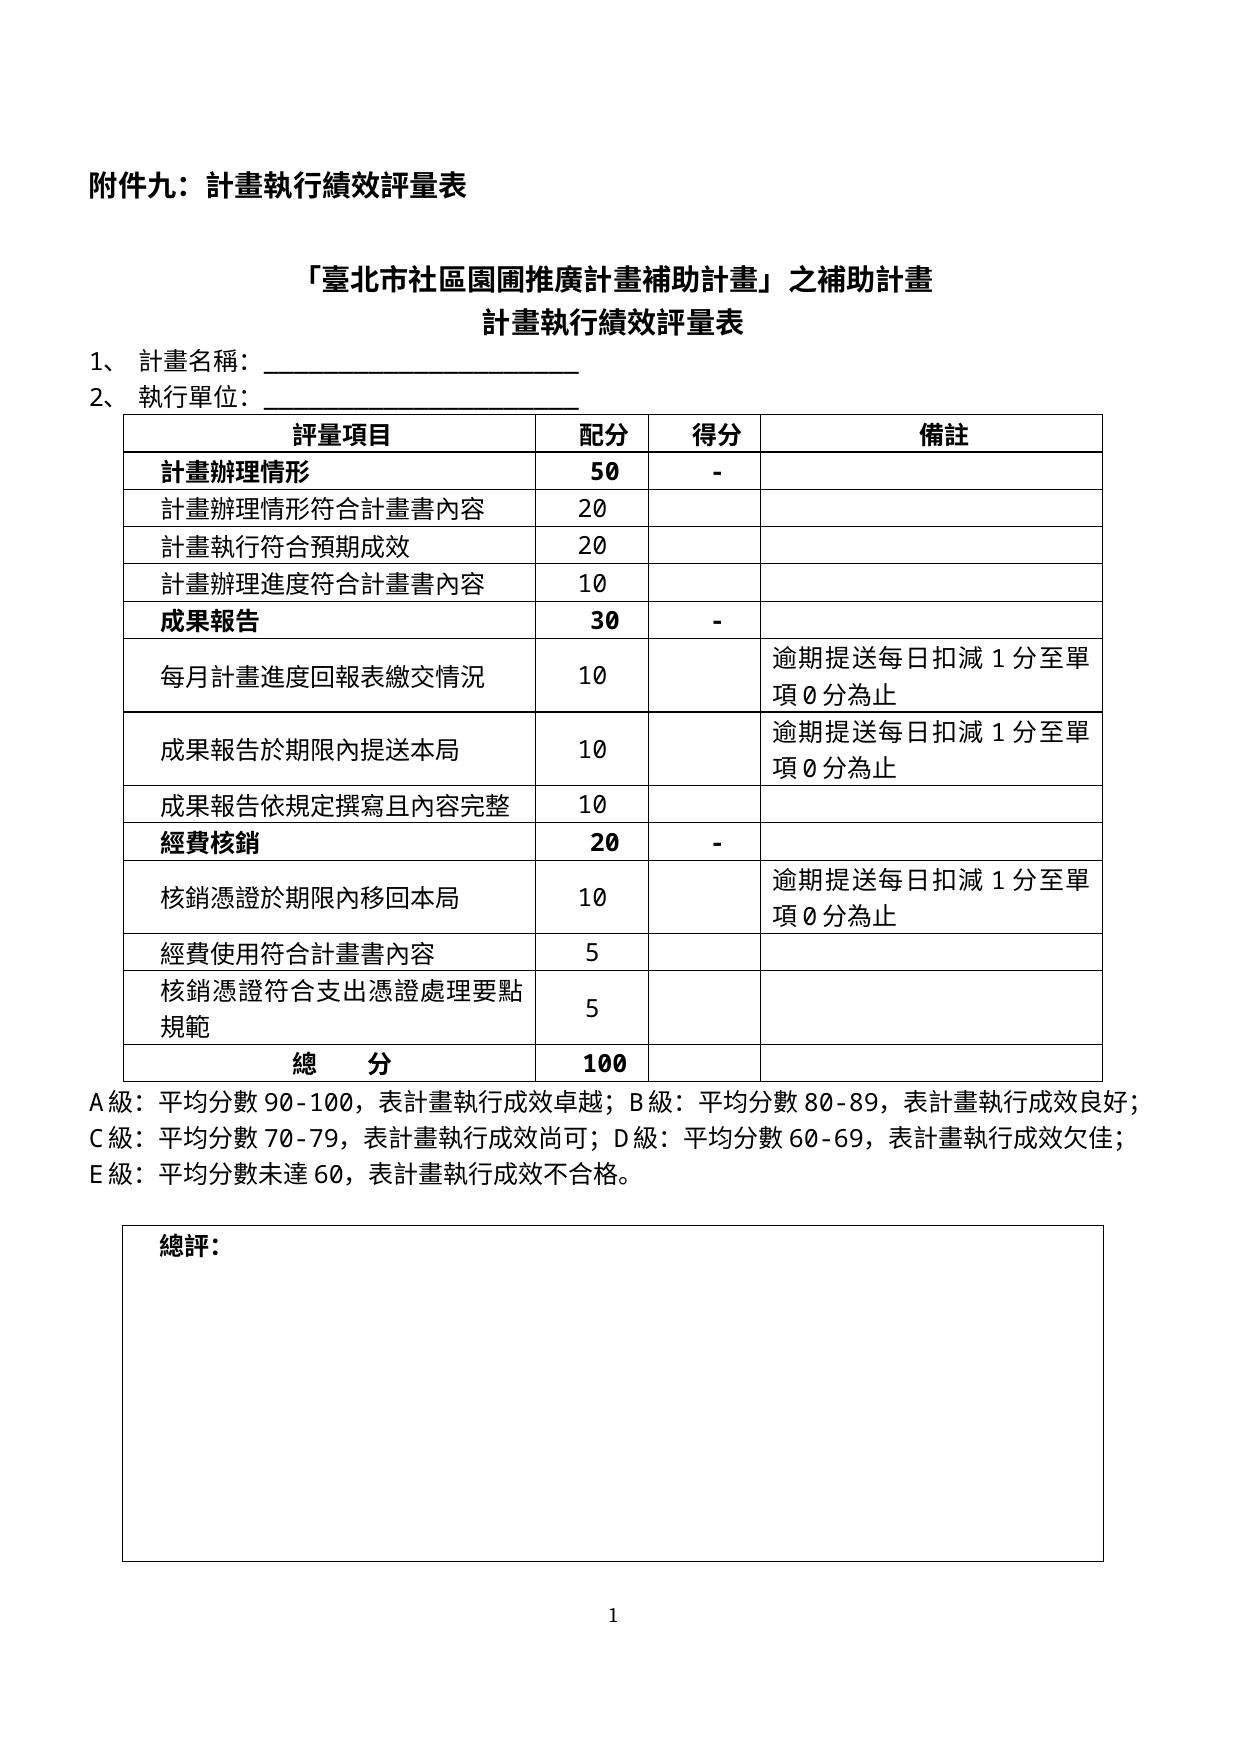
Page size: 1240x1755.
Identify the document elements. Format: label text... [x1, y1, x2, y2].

table_cell [761, 1045, 1102, 1081]
table_cell [649, 713, 760, 785]
table_cell 20 [536, 527, 648, 563]
table_cell [761, 786, 1102, 822]
table_header 總評： [123, 1226, 1103, 1561]
table_cell 逾期提送每日扣減1分至單項0分為止 [761, 861, 1102, 933]
table_cell [649, 861, 760, 933]
table_cell [761, 602, 1102, 638]
table_cell [761, 971, 1102, 1044]
table_cell [649, 934, 760, 970]
table_cell 計畫辦理情形符合計畫書內容 [124, 490, 535, 526]
table_cell [761, 527, 1102, 563]
table_cell [761, 823, 1102, 859]
list 計畫名稱：_____________________ [89, 342, 1137, 378]
table_cell 計畫辦理情形 [124, 453, 535, 489]
table_cell 核銷憑證於期限內移回本局 [124, 861, 535, 933]
table_cell [649, 639, 760, 711]
table_cell [649, 1045, 760, 1081]
table_cell [761, 453, 1102, 489]
table_cell 逾期提送每日扣減1分至單項0分為止 [761, 639, 1102, 711]
table_cell 逾期提送每日扣減1分至單項0分為止 [761, 713, 1102, 785]
table_cell 20 [536, 490, 648, 526]
table_cell 計畫執行符合預期成效 [124, 527, 535, 563]
table_header 評量項目 [124, 415, 535, 451]
table_cell 每月計畫進度回報表繳交情況 [124, 639, 535, 711]
table_header 得分 [649, 415, 760, 451]
table_cell 10 [536, 564, 648, 601]
table_cell 經費使用符合計畫書內容 [124, 934, 535, 970]
table_cell [761, 490, 1102, 526]
table_cell [649, 971, 760, 1044]
table_cell - [649, 453, 760, 489]
table_cell 成果報告依規定撰寫且內容完整 [124, 786, 535, 822]
table_cell 5 [536, 971, 648, 1044]
table_header 備註 [761, 415, 1102, 451]
table_cell 10 [536, 786, 648, 822]
text 附件九：計畫執行績效評量表 [89, 162, 1137, 205]
table_cell [649, 490, 760, 526]
table_cell 30 [536, 602, 648, 638]
table_cell [761, 934, 1102, 970]
table_cell 成果報告於期限內提送本局 [124, 713, 535, 785]
table_cell 100 [536, 1045, 648, 1081]
table_cell 5 [536, 934, 648, 970]
table_cell - [649, 823, 760, 859]
list 執行單位：_____________________ [89, 378, 1137, 414]
text A級：平均分數90-100，表計畫執行成效卓越；B級：平均分數80-89，表計畫執行成效良好；C級：平均分數70-79，表計畫執行成效尚可；D級：平均分數60-69，表計畫執行成效欠佳；E級：平均分數未達60，表計畫執行成效不合格。 [89, 1082, 1137, 1191]
table_cell 10 [536, 713, 648, 785]
table_cell [761, 564, 1102, 601]
table_cell 總 分 [124, 1045, 535, 1081]
text 「臺北市社區園圃推廣計畫補助計畫」之補助計畫 [89, 257, 1137, 299]
table_cell 10 [536, 861, 648, 933]
text 計畫執行績效評量表 [89, 299, 1137, 342]
table_cell 50 [536, 453, 648, 489]
table_cell [649, 786, 760, 822]
table_cell 經費核銷 [124, 823, 535, 859]
table_cell [649, 527, 760, 563]
table_cell 20 [536, 823, 648, 859]
table_cell 核銷憑證符合支出憑證處理要點規範 [124, 971, 535, 1044]
table_cell 10 [536, 639, 648, 711]
table_cell 成果報告 [124, 602, 535, 638]
table_cell - [649, 602, 760, 638]
table_cell [649, 564, 760, 601]
table_header 配分 [536, 415, 648, 451]
table_cell 計畫辦理進度符合計畫書內容 [124, 564, 535, 601]
